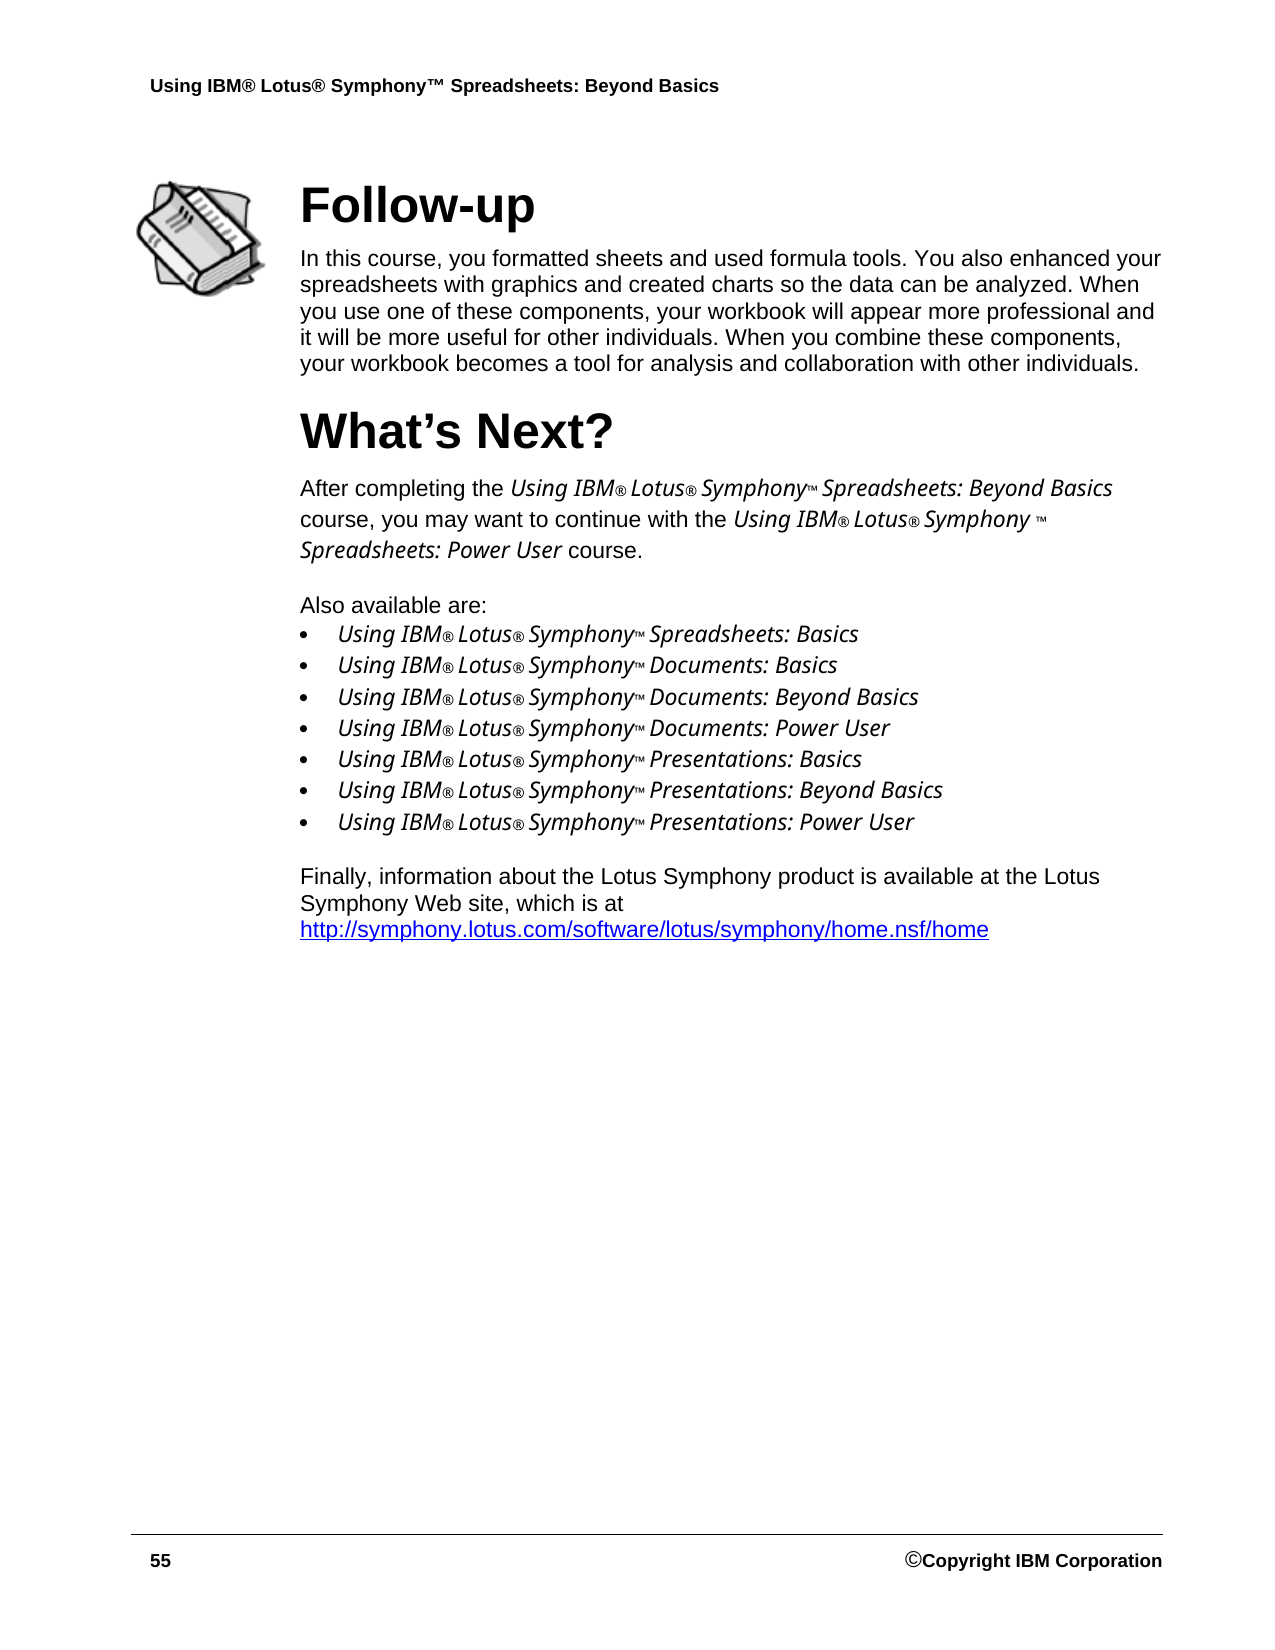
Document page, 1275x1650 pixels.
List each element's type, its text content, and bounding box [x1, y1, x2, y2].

text Finally, information about the Lotus Symphony product is available at the Lotus Symphony Web site, which is at http://symphony.lotus.com/software/lotus/symphony/home.nsf/home [300, 863, 1162, 942]
list Using IBM® Lotus® Symphony™ Presentations: Power User [300, 806, 1162, 837]
list Using IBM® Lotus® Symphony™ Presentations: Beyond Basics [300, 774, 1162, 806]
list Using IBM® Lotus® Symphony™ Documents: Beyond Basics [300, 681, 1162, 712]
picture [132, 174, 270, 300]
subtitle Follow-up [300, 175, 1162, 232]
text After completing the Using IBM® Lotus® Symphony™ Spreadsheets: Beyond Basics course, you may want to continue with the Using IBM® Lotus® Symphony ™ Spreadsheets: Power User course. [300, 472, 1162, 566]
list Using IBM® Lotus® Symphony™ Documents: Power User [300, 712, 1162, 743]
subtitle What’s Next? [300, 402, 1162, 459]
list Using IBM® Lotus® Symphony™ Spreadsheets: Basics [300, 618, 1162, 649]
list Using IBM® Lotus® Symphony™ Presentations: Basics [300, 743, 1162, 774]
list Using IBM® Lotus® Symphony™ Documents: Basics [300, 649, 1162, 681]
text Also available are: [300, 592, 1162, 618]
text In this course, you formatted sheets and used formula tools. You also enhanced your spreadsheets with graphics and created charts so the data can be analyzed. When you use one of these components, your workbook will appear more professional and it will be more useful for other individuals. When you combine these components, your workbook becomes a tool for analysis and collaboration with other individuals. [300, 245, 1162, 377]
